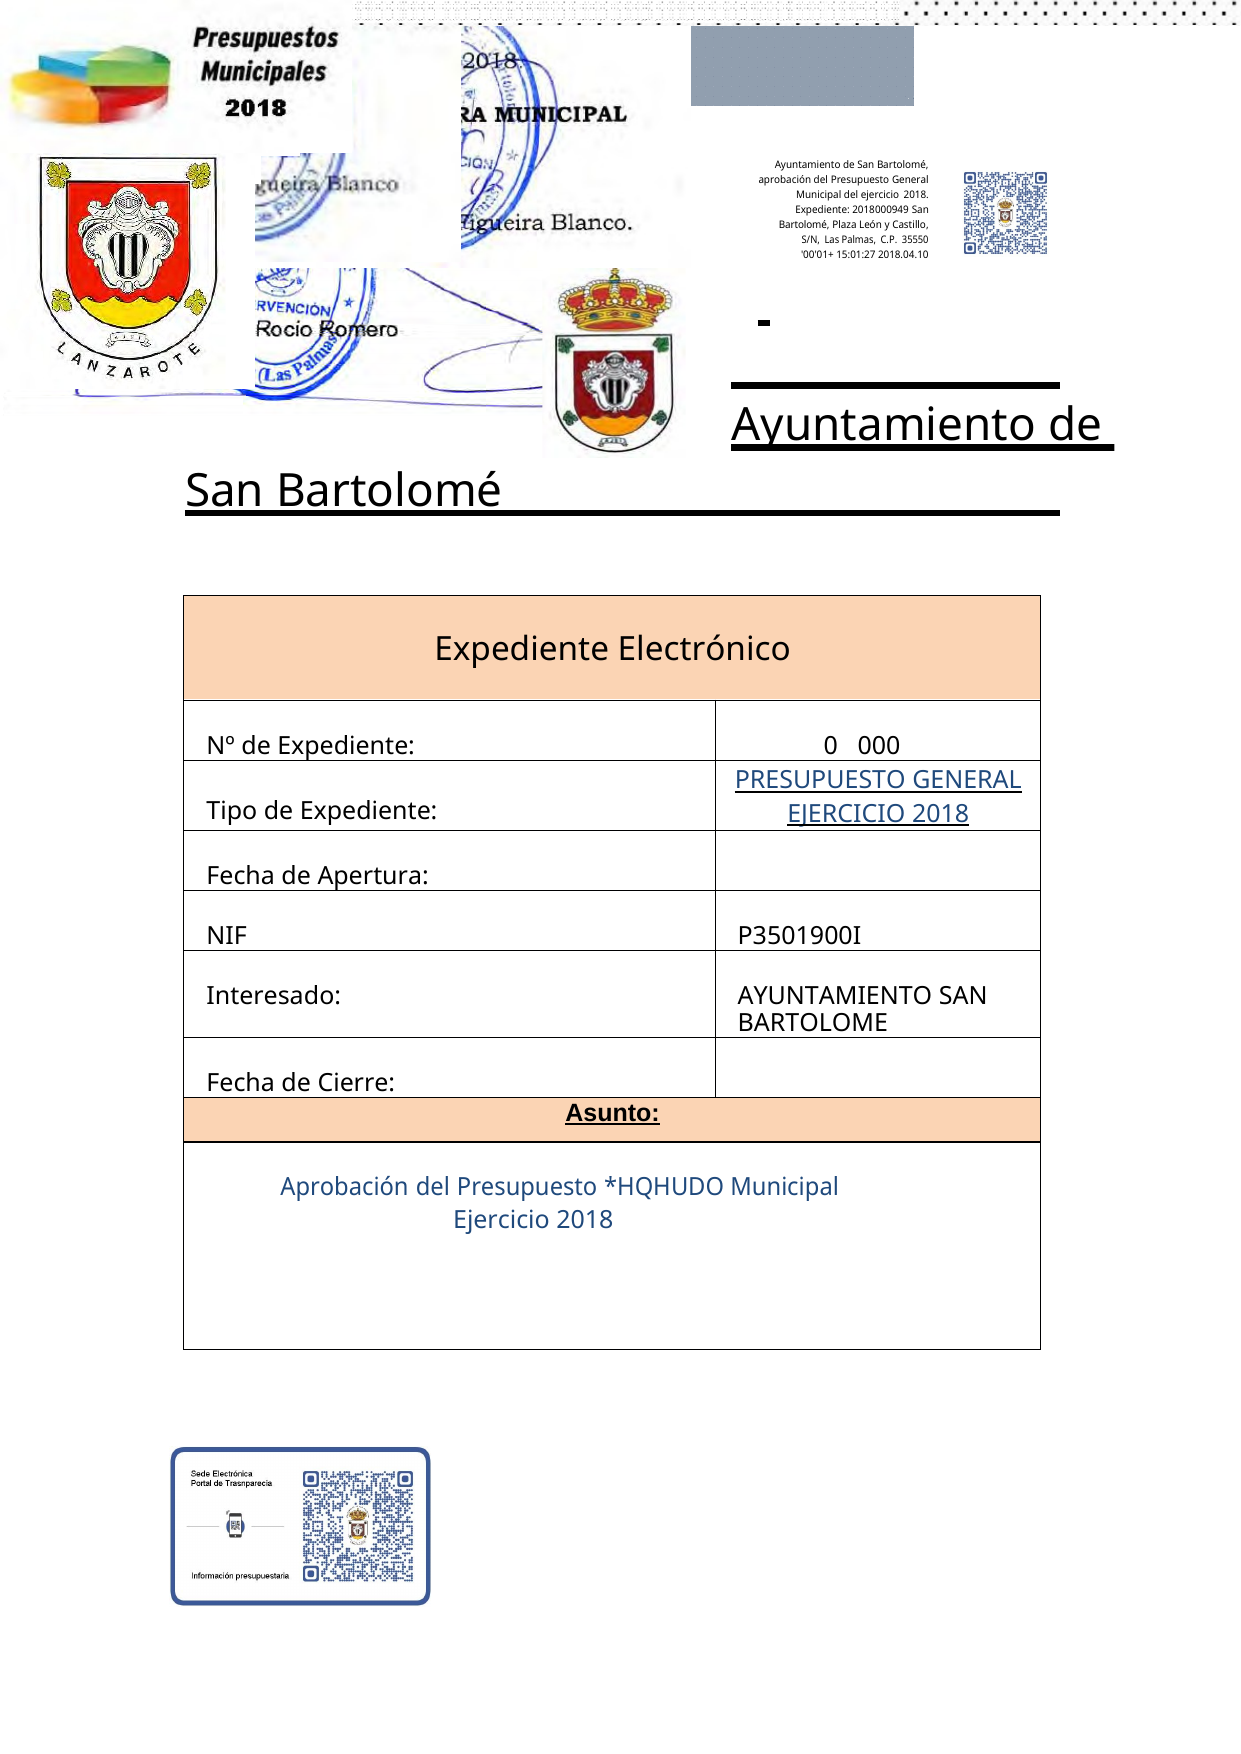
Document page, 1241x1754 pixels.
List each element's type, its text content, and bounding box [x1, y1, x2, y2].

text Ayuntamiento de San Bartolomé [185, 267, 1122, 519]
table_cell Tipo de Expediente: [184, 761, 715, 830]
table_cell P3501900I [716, 891, 1040, 950]
table_cell [716, 831, 1040, 890]
table_cell Nº de Expediente: [184, 701, 715, 759]
table_cell Asunto: [184, 1098, 1040, 1141]
picture [0, 0, 1241, 458]
text S/N, Las Palmas, C.P. 35550 '00'01+ 15:01:27 2018.04.10 [774, 232, 928, 262]
table_cell Fecha de Apertura: [184, 831, 715, 890]
table_header Expediente Electrónico [184, 596, 1040, 699]
table_cell Interesado: [184, 951, 715, 1037]
table_cell [716, 1038, 1040, 1097]
table_cell NIF [184, 891, 715, 950]
table_cell Aprobación del Presupuesto *HQHUDO Municipal Ejercicio 2018 [184, 1143, 1040, 1349]
table_cell Fecha de Cierre: [184, 1038, 715, 1097]
table_cell 0 000 [716, 701, 1040, 759]
text Expediente: 2018000949 San Bartolomé, Plaza León y Castillo, [738, 202, 928, 232]
picture [962, 170, 1050, 257]
picture [169, 1446, 432, 1607]
table_cell AYUNTAMIENTO SAN BARTOLOME [716, 951, 1040, 1037]
text Ayuntamiento de San Bartolomé, aprobación del Presupuesto General Municipal del ejercicio 2018. [738, 157, 928, 202]
table_cell PRESUPUESTO GENERAL EJERCICIO 2018 [716, 761, 1040, 830]
